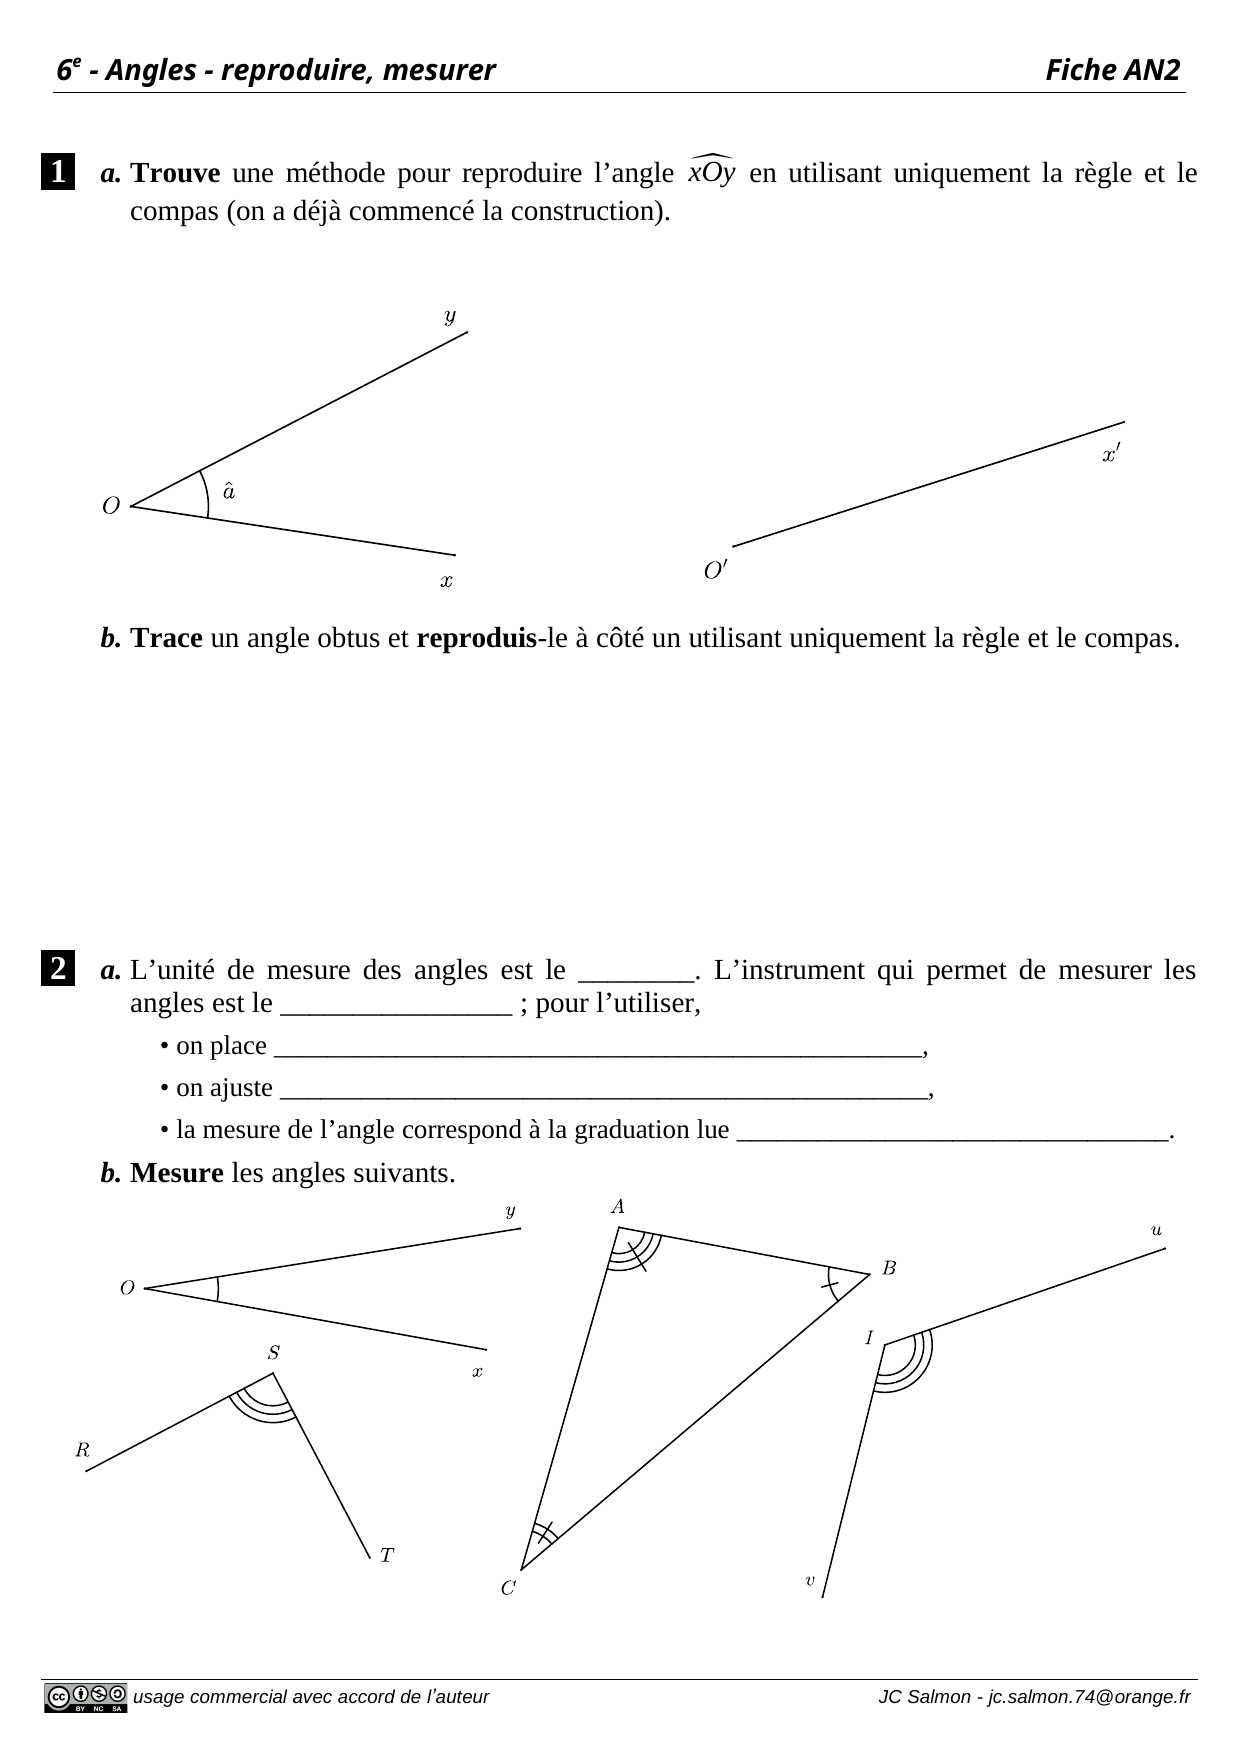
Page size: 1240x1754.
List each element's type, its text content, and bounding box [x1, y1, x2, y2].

text b. Trace un angle obtus et reproduis-le à côté un utilisant uniquement la règle et le compas. [100, 621, 1198, 654]
picture [44, 1683, 128, 1713]
text 1 a. Trouve une méthode pour reproduire l’angle en utilisant uniquement la règle et le compas (on a déjà commencé la construction). [41, 152, 1198, 227]
text • la mesure de l’angle correspond à la graduation lue ________________________________. [159, 1114, 1198, 1144]
text • on place ________________________________________________, [159, 1031, 1198, 1061]
text 2 a. L’unité de mesure des angles est le ________. L’instrument qui permet de mesurer les angles est le ________________ ; pour l’utiliser, [41, 949, 1198, 1019]
text • on ajuste ________________________________________________, [159, 1072, 1198, 1102]
text b. Mesure les angles suivants. [100, 1156, 1198, 1188]
